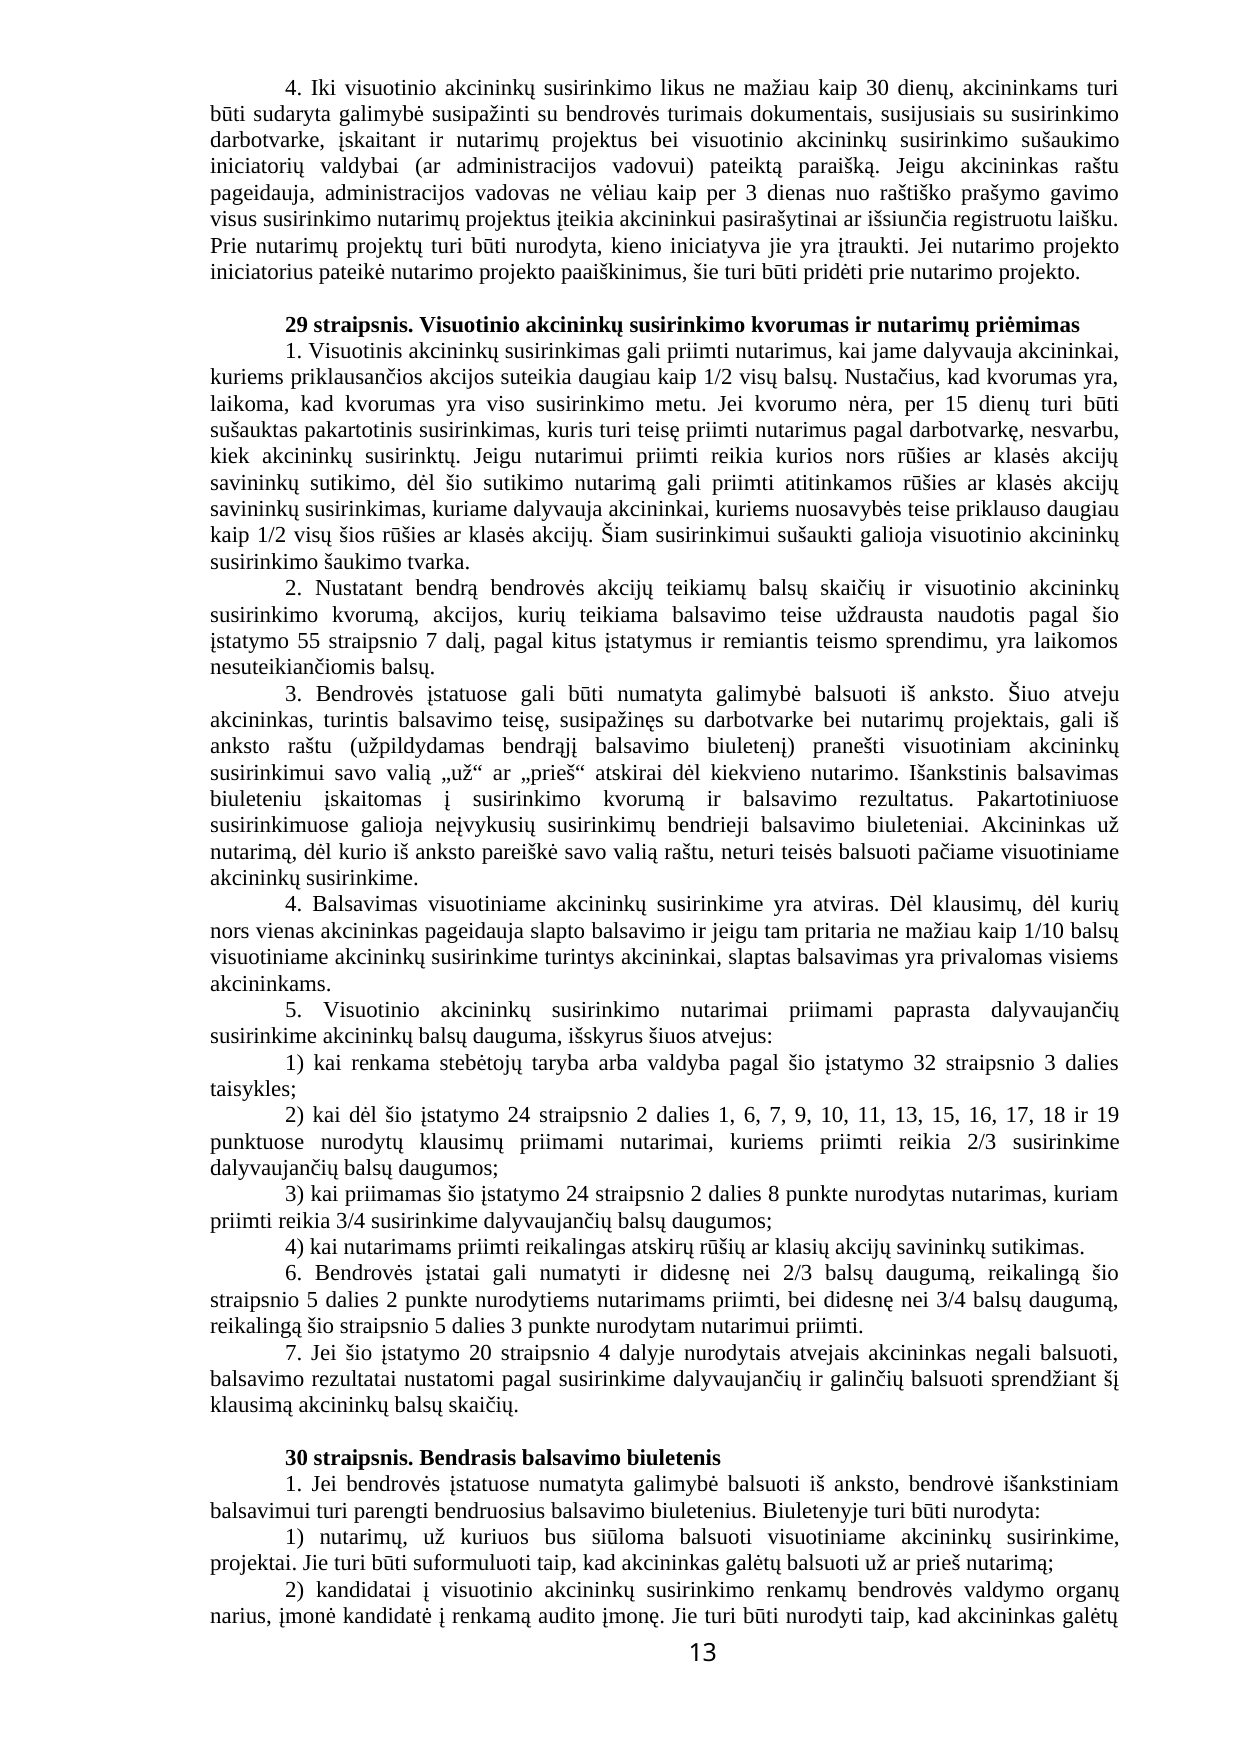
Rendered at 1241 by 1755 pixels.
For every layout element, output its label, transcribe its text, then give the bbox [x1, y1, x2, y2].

text 3. Bendrovės įstatuose gali būti numatyta galimybė balsuoti iš anksto. Šiuo atveju akcininkas, turintis balsavimo teisę, susipažinęs su darbotvarke bei nutarimų projektais, gali iš anksto raštu (užpildydamas bendrąjį balsavimo biuletenį) pranešti visuotiniam akcininkų susirinkimui savo valią „už“ ar „prieš“ atskirai dėl kiekvieno nutarimo. Išankstinis balsavimas biuleteniu įskaitomas į susirinkimo kvorumą ir balsavimo rezultatus. Pakartotiniuose susirinkimuose galioja neįvykusių susirinkimų bendrieji balsavimo biuleteniai. Akcininkas už nutarimą, dėl kurio iš anksto pareiškė savo valią raštu, neturi teisės balsuoti pačiame visuotiniame akcininkų susirinkime. [210, 680, 1120, 891]
text 1) kai renkama stebėtojų taryba arba valdyba pagal šio įstatymo 32 straipsnio 3 dalies taisykles; [210, 1049, 1120, 1101]
text 3) kai priimamas šio įstatymo 24 straipsnio 2 dalies 8 punkte nurodytas nutarimas, kuriam priimti reikia 3/4 susirinkime dalyvaujančių balsų daugumos; [210, 1180, 1120, 1233]
text 1. Visuotinis akcininkų susirinkimas gali priimti nutarimus, kai jame dalyvauja akcininkai, kuriems priklausančios akcijos suteikia daugiau kaip 1/2 visų balsų. Nustačius, kad kvorumas yra, laikoma, kad kvorumas yra viso susirinkimo metu. Jei kvorumo nėra, per 15 dienų turi būti sušauktas pakartotinis susirinkimas, kuris turi teisę priimti nutarimus pagal darbotvarkę, nesvarbu, kiek akcininkų susirinktų. Jeigu nutarimui priimti reikia kurios nors rūšies ar klasės akcijų savininkų sutikimo, dėl šio sutikimo nutarimą gali priimti atitinkamos rūšies ar klasės akcijų savininkų susirinkimas, kuriame dalyvauja akcininkai, kuriems nuosavybės teise priklauso daugiau kaip 1/2 visų šios rūšies ar klasės akcijų. Šiam susirinkimui sušaukti galioja visuotinio akcininkų susirinkimo šaukimo tvarka. [210, 337, 1120, 574]
text 30 straipsnis. Bendrasis balsavimo biuletenis [210, 1444, 1120, 1470]
text 1) nutarimų, už kuriuos bus siūloma balsuoti visuotiniame akcininkų susirinkime, projektai. Jie turi būti suformuluoti taip, kad akcininkas galėtų balsuoti už ar prieš nutarimą; [210, 1523, 1120, 1576]
text 2) kai dėl šio įstatymo 24 straipsnio 2 dalies 1, 6, 7, 9, 10, 11, 13, 15, 16, 17, 18 ir 19 punktuose nurodytų klausimų priimami nutarimai, kuriems priimti reikia 2/3 susirinkime dalyvaujančių balsų daugumos; [210, 1101, 1120, 1180]
text 5. Visuotinio akcininkų susirinkimo nutarimai priimami paprasta dalyvaujančių susirinkime akcininkų balsų dauguma, išskyrus šiuos atvejus: [210, 996, 1120, 1049]
text 1. Jei bendrovės įstatuose numatyta galimybė balsuoti iš anksto, bendrovė išankstiniam balsavimui turi parengti bendruosius balsavimo biuletenius. Biuletenyje turi būti nurodyta: [210, 1470, 1120, 1523]
text 7. Jei šio įstatymo 20 straipsnio 4 dalyje nurodytais atvejais akcininkas negali balsuoti, balsavimo rezultatai nustatomi pagal susirinkime dalyvaujančių ir galinčių balsuoti sprendžiant šį klausimą akcininkų balsų skaičių. [210, 1338, 1120, 1418]
text 2) kandidatai į visuotinio akcininkų susirinkimo renkamų bendrovės valdymo organų narius, įmonė kandidatė į renkamą audito įmonę. Jie turi būti nurodyti taip, kad akcininkas galėtų [210, 1576, 1120, 1628]
text 29 straipsnis. Visuotinio akcininkų susirinkimo kvorumas ir nutarimų priėmimas [285, 311, 1120, 337]
text 4. Balsavimas visuotiniame akcininkų susirinkime yra atviras. Dėl klausimų, dėl kurių nors vienas akcininkas pageidauja slapto balsavimo ir jeigu tam pritaria ne mažiau kaip 1/10 balsų visuotiniame akcininkų susirinkime turintys akcininkai, slaptas balsavimas yra privalomas visiems akcininkams. [210, 891, 1120, 996]
text 2. Nustatant bendrą bendrovės akcijų teikiamų balsų skaičių ir visuotinio akcininkų susirinkimo kvorumą, akcijos, kurių teikiama balsavimo teise uždrausta naudotis pagal šio įstatymo 55 straipsnio 7 dalį, pagal kitus įstatymus ir remiantis teismo sprendimu, yra laikomos nesuteikiančiomis balsų. [210, 574, 1120, 680]
text 4. Iki visuotinio akcininkų susirinkimo likus ne mažiau kaip 30 dienų, akcininkams turi būti sudaryta galimybė susipažinti su bendrovės turimais dokumentais, susijusiais su susirinkimo darbotvarke, įskaitant ir nutarimų projektus bei visuotinio akcininkų susirinkimo sušaukimo iniciatorių valdybai (ar administracijos vadovui) pateiktą paraišką. Jeigu akcininkas raštu pageidauja, administracijos vadovas ne vėliau kaip per 3 dienas nuo raštiško prašymo gavimo visus susirinkimo nutarimų projektus įteikia akcininkui pasirašytinai ar išsiunčia registruotu laišku. Prie nutarimų projektų turi būti nurodyta, kieno iniciatyva jie yra įtraukti. Jei nutarimo projekto iniciatorius pateikė nutarimo projekto paaiškinimus, šie turi būti pridėti prie nutarimo projekto. [210, 73, 1120, 284]
text 6. Bendrovės įstatai gali numatyti ir didesnę nei 2/3 balsų daugumą, reikalingą šio straipsnio 5 dalies 2 punkte nurodytiems nutarimams priimti, bei didesnę nei 3/4 balsų daugumą, reikalingą šio straipsnio 5 dalies 3 punkte nurodytam nutarimui priimti. [210, 1259, 1120, 1338]
text 4) kai nutarimams priimti reikalingas atskirų rūšių ar klasių akcijų savininkų sutikimas. [210, 1233, 1120, 1259]
